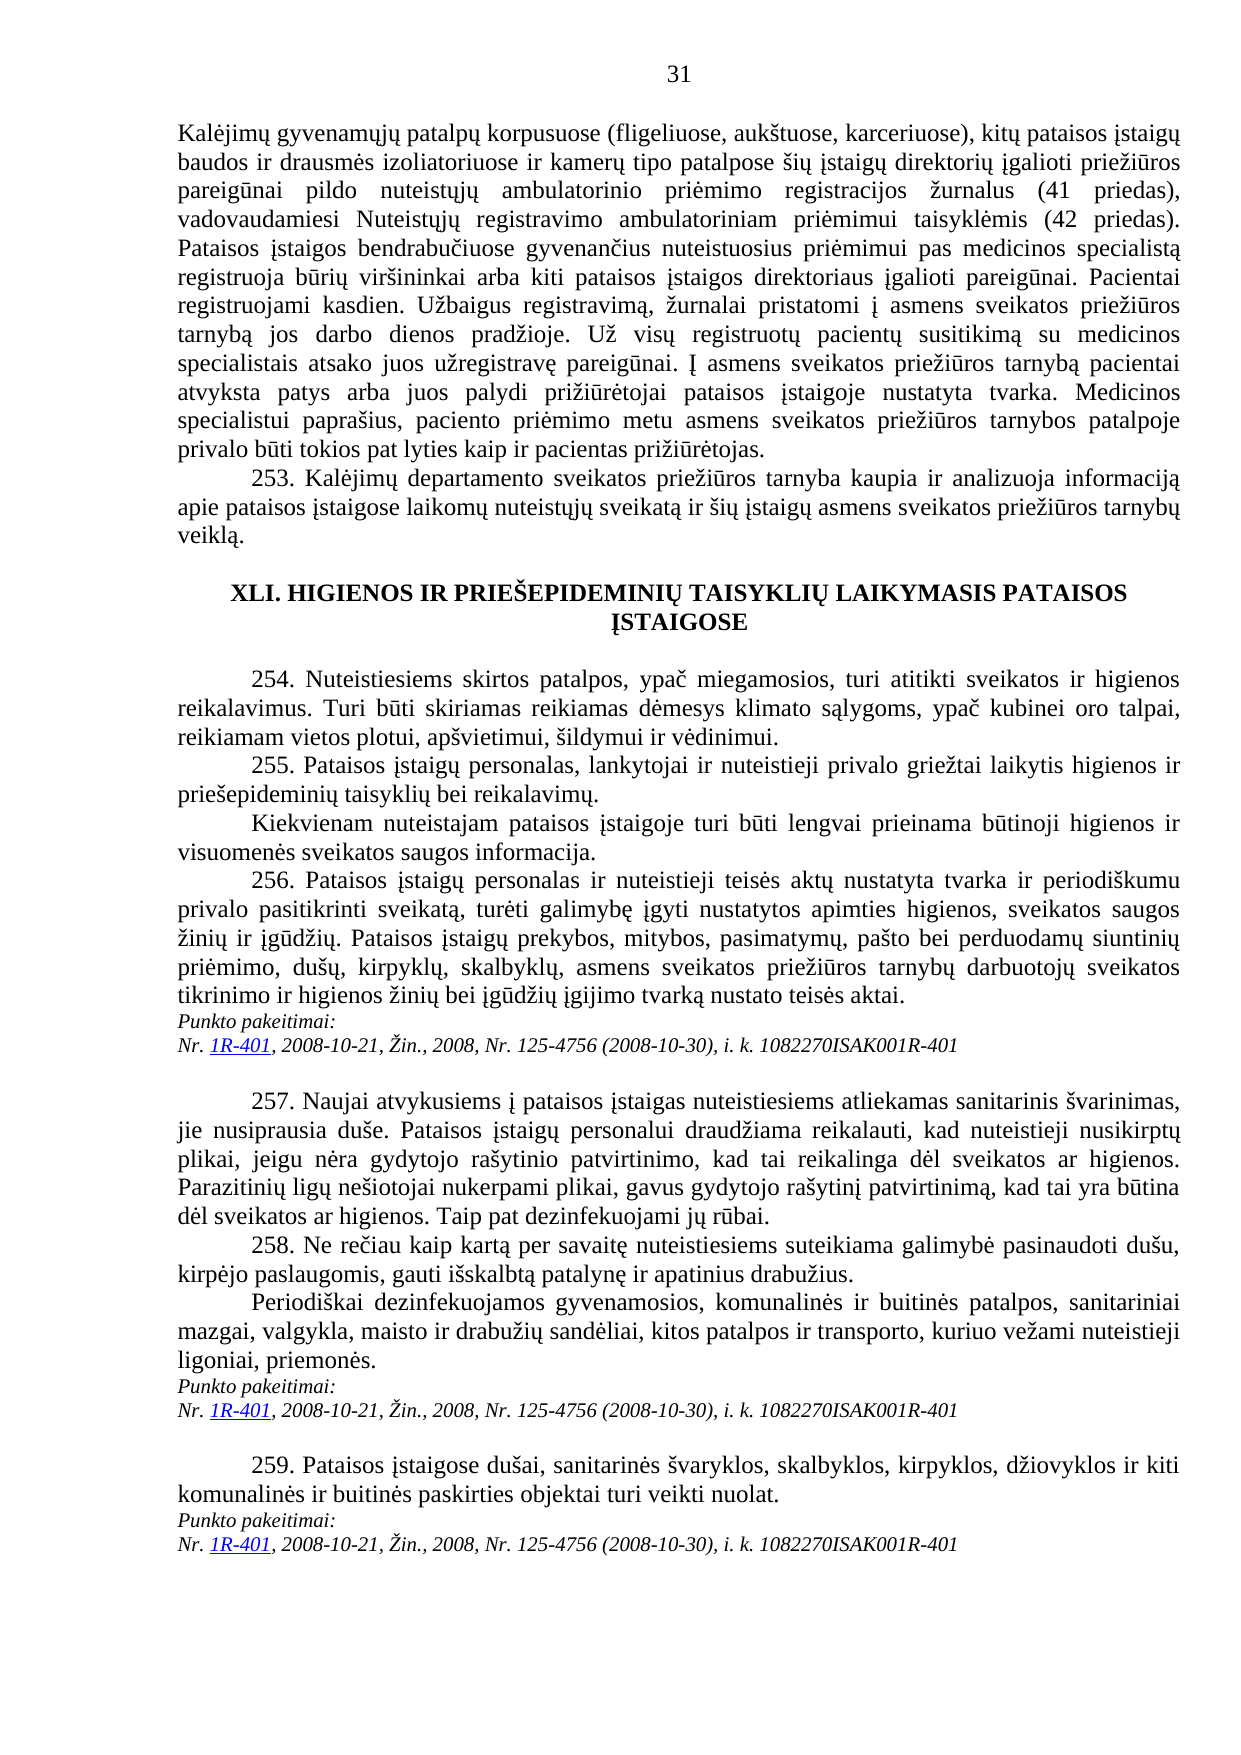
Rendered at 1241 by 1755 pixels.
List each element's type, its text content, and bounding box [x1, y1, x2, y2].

text Kiekvienam nuteistajam pataisos įstaigoje turi būti lengvai prieinama būtinoji higienos ir visuomenės sveikatos saugos informacija. [177, 808, 1181, 866]
text Periodiškai dezinfekuojamos gyvenamosios, komunalinės ir buitinės patalpos, sanitariniai mazgai, valgykla, maisto ir drabužių sandėliai, kitos patalpos ir transporto, kuriuo vežami nuteistieji ligoniai, priemonės. [177, 1287, 1181, 1374]
text 257. Naujai atvykusiems į pataisos įstaigas nuteistiesiems atliekamas sanitarinis švarinimas, jie nusiprausia duše. Pataisos įstaigų personalui draudžiama reikalauti, kad nuteistieji nusikirptų plikai, jeigu nėra gydytojo rašytinio patvirtinimo, kad tai reikalinga dėl sveikatos ar higienos. Parazitinių ligų nešiotojai nukerpami plikai, gavus gydytojo rašytinį patvirtinimą, kad tai yra būtina dėl sveikatos ar higienos. Taip pat dezinfekuojami jų rūbai. [177, 1086, 1181, 1230]
text Punkto pakeitimai: [177, 1374, 1181, 1398]
text 258. Ne rečiau kaip kartą per savaitę nuteistiesiems suteikiama galimybė pasinaudoti dušu, kirpėjo paslaugomis, gauti išskalbtą patalynę ir apatinius drabužius. [177, 1230, 1181, 1287]
text 253. Kalėjimų departamento sveikatos priežiūros tarnyba kaupia ir analizuoja informaciją apie pataisos įstaigose laikomų nuteistųjų sveikatą ir šių įstaigų asmens sveikatos priežiūros tarnybų veiklą. [177, 463, 1181, 549]
text Nr. 1R-401, 2008-10-21, Žin., 2008, Nr. 125-4756 (2008-10-30), i. k. 1082270ISAK001R-401 [177, 1033, 1181, 1057]
text Nr. 1R-401, 2008-10-21, Žin., 2008, Nr. 125-4756 (2008-10-30), i. k. 1082270ISAK001R-401 [177, 1532, 1181, 1556]
text 259. Pataisos įstaigose dušai, sanitarinės švaryklos, skalbyklos, kirpyklos, džiovyklos ir kiti komunalinės ir buitinės paskirties objektai turi veikti nuolat. [177, 1451, 1181, 1508]
text Punkto pakeitimai: [177, 1508, 1181, 1532]
text 255. Pataisos įstaigų personalas, lankytojai ir nuteistieji privalo griežtai laikytis higienos ir priešepideminių taisyklių bei reikalavimų. [177, 751, 1181, 808]
text 254. Nuteistiesiems skirtos patalpos, ypač miegamosios, turi atitikti sveikatos ir higienos reikalavimus. Turi būti skiriamas reikiamas dėmesys klimato sąlygoms, ypač kubinei oro talpai, reikiamam vietos plotui, apšvietimui, šildymui ir vėdinimui. [177, 664, 1181, 751]
text Punkto pakeitimai: [177, 1009, 1181, 1033]
text XLI. HIGIENOS IR PRIEŠEPIDEMINIŲ TAISYKLIŲ LAIKYMASIS PATAISOS ĮSTAIGOSE [177, 578, 1181, 636]
text 256. Pataisos įstaigų personalas ir nuteistieji teisės aktų nustatyta tvarka ir periodiškumu privalo pasitikrinti sveikatą, turėti galimybę įgyti nustatytos apimties higienos, sveikatos saugos žinių ir įgūdžių. Pataisos įstaigų prekybos, mitybos, pasimatymų, pašto bei perduodamų siuntinių priėmimo, dušų, kirpyklų, skalbyklų, asmens sveikatos priežiūros tarnybų darbuotojų sveikatos tikrinimo ir higienos žinių bei įgūdžių įgijimo tvarką nustato teisės aktai. [177, 866, 1181, 1009]
text Nr. 1R-401, 2008-10-21, Žin., 2008, Nr. 125-4756 (2008-10-30), i. k. 1082270ISAK001R-401 [177, 1398, 1181, 1422]
text Kalėjimų gyvenamųjų patalpų korpusuose (fligeliuose, aukštuose, karceriuose), kitų pataisos įstaigų baudos ir drausmės izoliatoriuose ir kamerų tipo patalpose šių įstaigų direktorių įgalioti priežiūros pareigūnai pildo nuteistųjų ambulatorinio priėmimo registracijos žurnalus (41 priedas), vadovaudamiesi Nuteistųjų registravimo ambulatoriniam priėmimui taisyklėmis (42 priedas). Pataisos įstaigos bendrabučiuose gyvenančius nuteistuosius priėmimui pas medicinos specialistą registruoja būrių viršininkai arba kiti pataisos įstaigos direktoriaus įgalioti pareigūnai. Pacientai registruojami kasdien. Užbaigus registravimą, žurnalai pristatomi į asmens sveikatos priežiūros tarnybą jos darbo dienos pradžioje. Už visų registruotų pacientų susitikimą su medicinos specialistais atsako juos užregistravę pareigūnai. Į asmens sveikatos priežiūros tarnybą pacientai atvyksta patys arba juos palydi prižiūrėtojai pataisos įstaigoje nustatyta tvarka. Medicinos specialistui paprašius, paciento priėmimo metu asmens sveikatos priežiūros tarnybos patalpoje privalo būti tokios pat lyties kaip ir pacientas prižiūrėtojas. [177, 118, 1181, 463]
